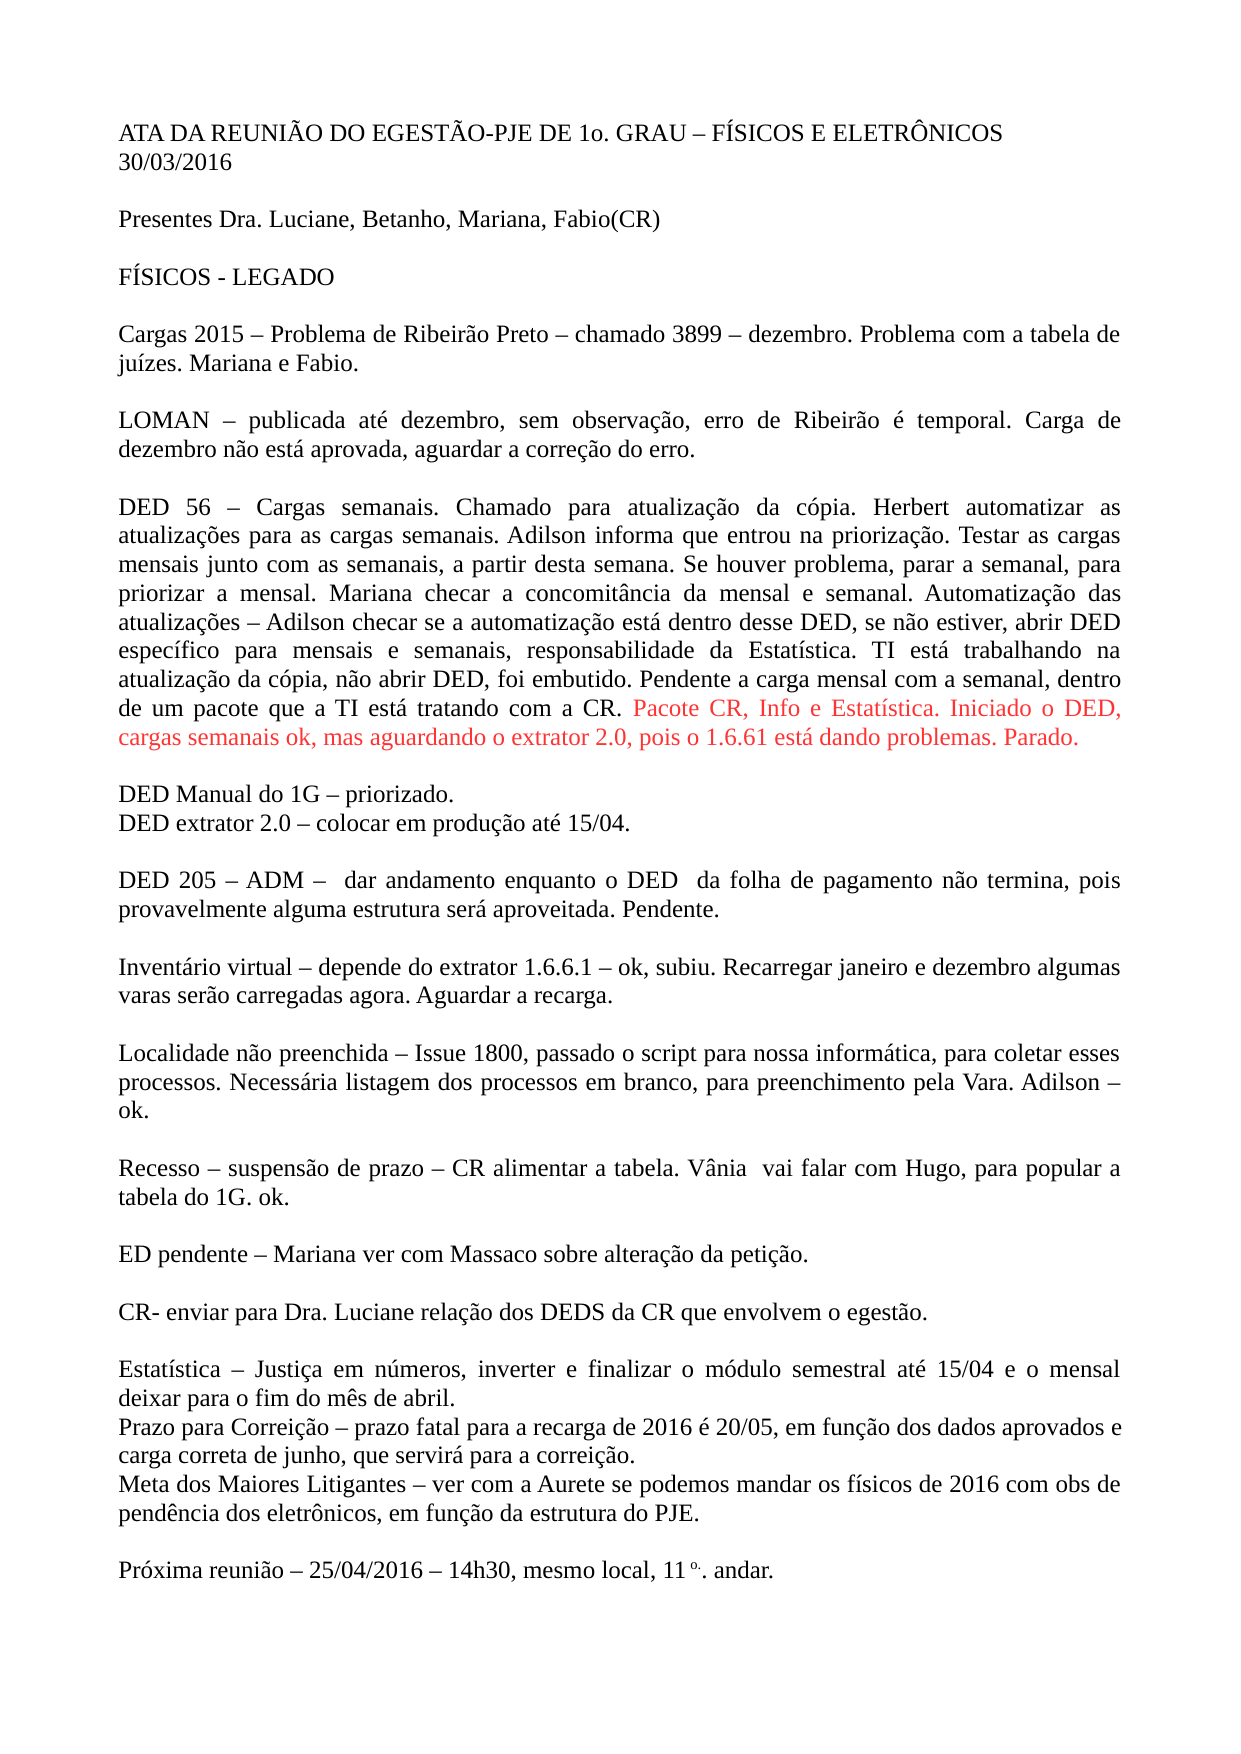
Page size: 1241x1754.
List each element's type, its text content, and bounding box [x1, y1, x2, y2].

text 30/03/2016 [118, 147, 1122, 176]
text Estatística – Justiça em números, inverter e finalizar o módulo semestral até 15/04 e o mensal deixar para o fim do mês de abril. [118, 1354, 1122, 1412]
text Cargas 2015 – Problema de Ribeirão Preto – chamado 3899 – dezembro. Problema com a tabela de juízes. Mariana e Fabio. [118, 319, 1122, 377]
text Localidade não preenchida – Issue 1800, passado o script para nossa informática, para coletar esses processos. Necessária listagem dos processos em branco, para preenchimento pela Vara. Adilson – ok. [118, 1038, 1122, 1124]
text Prazo para Correição – prazo fatal para a recarga de 2016 é 20/05, em função dos dados aprovados e carga correta de junho, que servirá para a correição. [118, 1412, 1122, 1469]
text CR- enviar para Dra. Luciane relação dos DEDS da CR que envolvem o egestão. [118, 1297, 1122, 1326]
text DED Manual do 1G – priorizado. [118, 779, 1122, 808]
text FÍSICOS - LEGADO [118, 262, 1122, 291]
text LOMAN – publicada até dezembro, sem observação, erro de Ribeirão é temporal. Carga de dezembro não está aprovada, aguardar a correção do erro. [118, 406, 1122, 463]
text Próxima reunião – 25/04/2016 – 14h30, mesmo local, 11 o.. andar. 7s quais posteriormente foram [118, 1556, 1122, 1584]
text ED pendente – Mariana ver com Massaco sobre alteração da petição. [118, 1239, 1122, 1268]
text Inventário virtual – depende do extrator 1.6.6.1 – ok, subiu. Recarregar janeiro e dezembro algumas varas serão carregadas agora. Aguardar a recarga. [118, 952, 1122, 1009]
text Presentes Dra. Luciane, Betanho, Mariana, Fabio(CR) [118, 204, 1122, 233]
text DED 56 – Cargas semanais. Chamado para atualização da cópia. Herbert automatizar as atualizações para as cargas semanais. Adilson informa que entrou na priorização. Testar as cargas mensais junto com as semanais, a partir desta semana. Se houver problema, parar a semanal, para priorizar a mensal. Mariana checar a concomitância da mensal e semanal. Automatização das atualizações – Adilson checar se a automatização está dentro desse DED, se não estiver, abrir DED específico para mensais e semanais, responsabilidade da Estatística. TI está trabalhando na atualização da cópia, não abrir DED, foi embutido. Pendente a carga mensal com a semanal, dentro de um pacote que a TI está tratando com a CR. Pacote CR, Info e Estatística. Iniciado o DED, cargas semanais ok, mas aguardando o extrator 2.0, pois o 1.6.61 está dando problemas. Parado. [118, 492, 1122, 751]
text ATA DA REUNIÃO DO EGESTÃO-PJE DE 1o. GRAU – FÍSICOS E ELETRÔNICOS [118, 118, 1122, 147]
text DED extrator 2.0 – colocar em produção até 15/04. [118, 808, 1122, 837]
text Meta dos Maiores Litigantes – ver com a Aurete se podemos mandar os físicos de 2016 com obs de pendência dos eletrônicos, em função da estrutura do PJE. [118, 1469, 1122, 1527]
text DED 205 – ADM – dar andamento enquanto o DED da folha de pagamento não termina, pois provavelmente alguma estrutura será aproveitada. Pendente. [118, 866, 1122, 923]
text Recesso – suspensão de prazo – CR alimentar a tabela. Vânia vai falar com Hugo, para popular a tabela do 1G. ok. [118, 1153, 1122, 1211]
